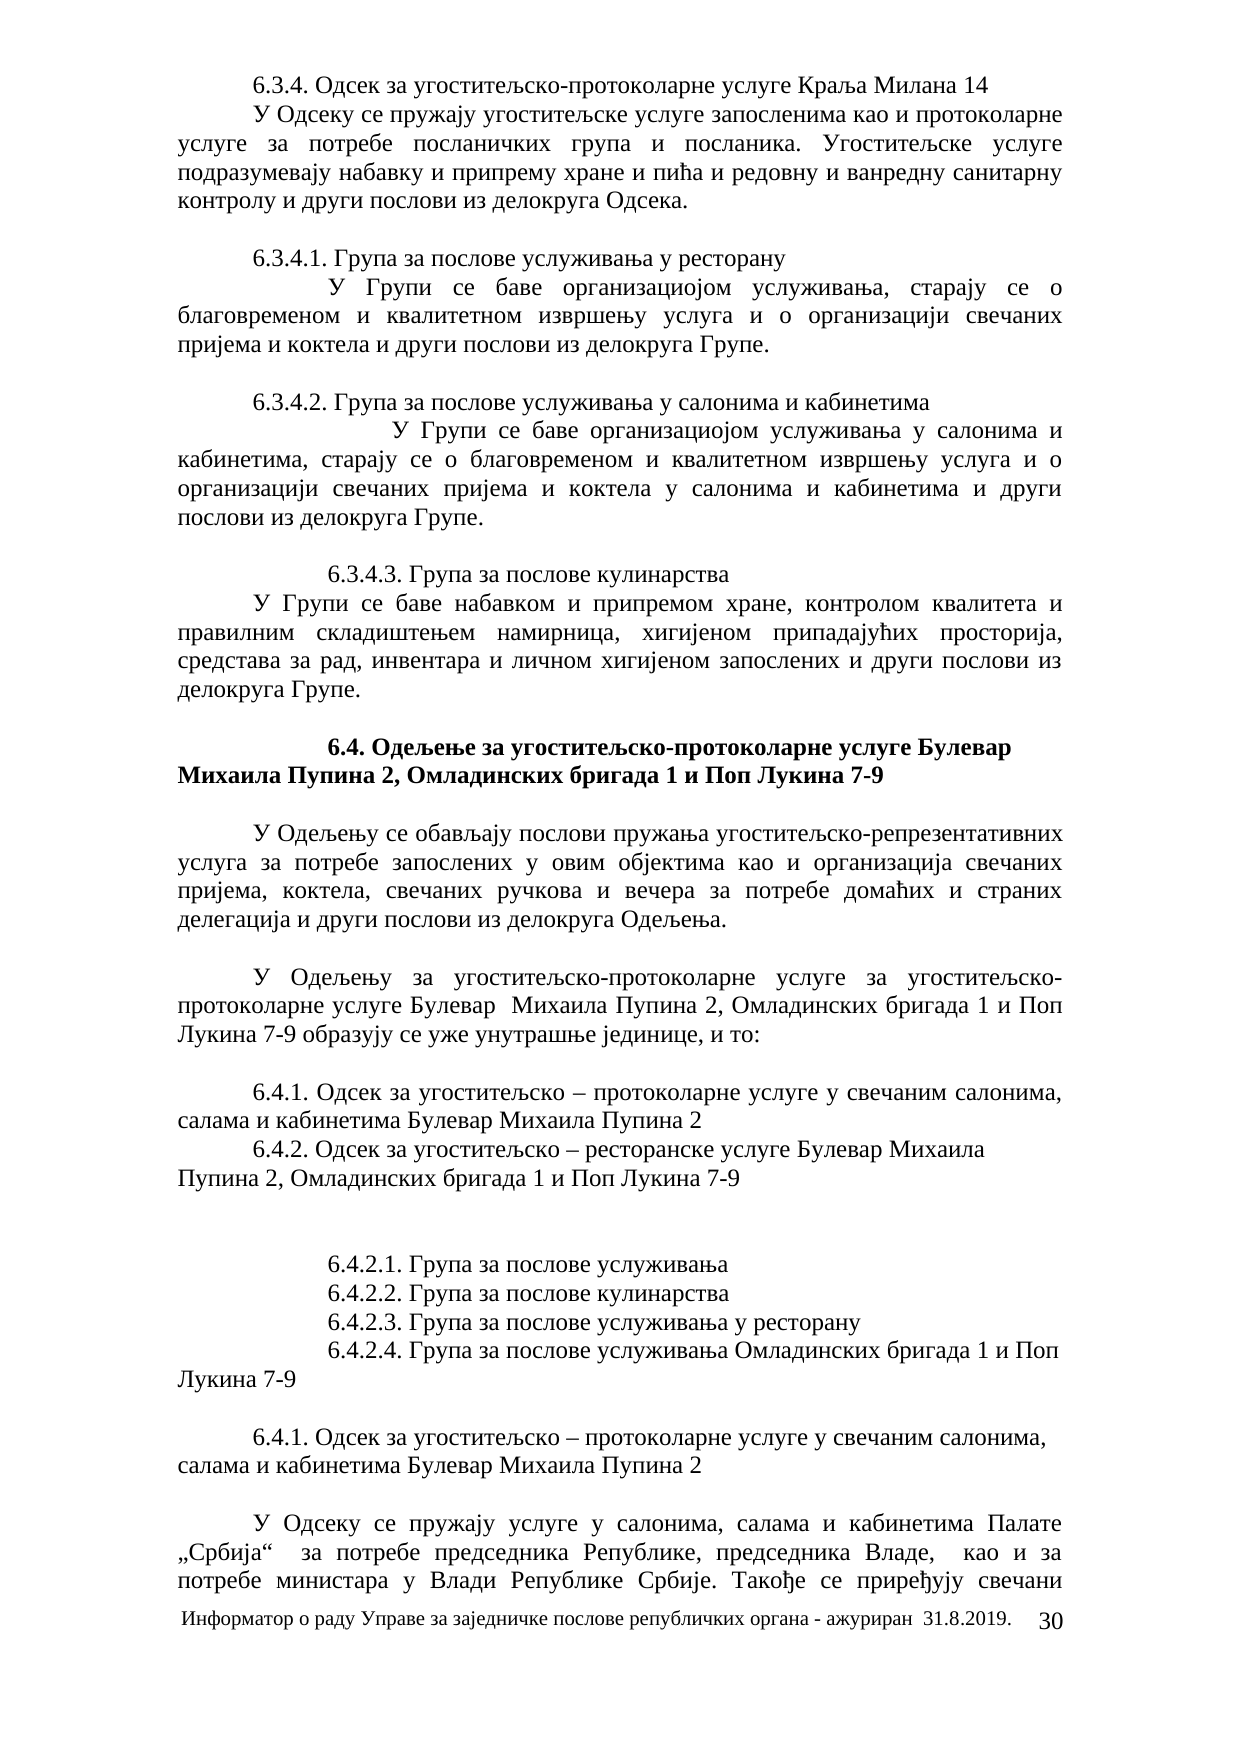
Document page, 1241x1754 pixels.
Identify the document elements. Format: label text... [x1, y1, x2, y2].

text У Групи се баве организациојом услуживања у салонима и кабинетима, старају се о благовременом и квалитетном извршењу услуга и о организацији свечаних пријема и коктела у салонима и кабинетима и други послови из делокруга Групе. [177, 415, 1063, 530]
text У Одељењу за угоститељско-протоколарне услуге за угоститељско-протоколарне услуге Булевар Михаила Пупина 2, Омладинских бригада 1 и Поп Лукина 7-9 образују се уже унутрашње јединице, и то: [177, 962, 1063, 1048]
text У Одсеку се пружају услуге у салонима, салама и кабинетима Палате „Србија“ за потребе председника Републике, председника Владе, као и за потребе министара у Влади Републике Србије. Такође се приређују свечани [177, 1508, 1063, 1594]
text 6.3.4. Одсек за угоститељско-протоколарне услуге Краља Милана 14 [177, 70, 1063, 99]
text 6.4. Одељење за угоститељско-протоколарне услуге Булевар Михаила Пупина 2, Омладинских бригада 1 и Поп Лукина 7-9 [177, 732, 1063, 789]
text У Групи се баве набавком и припремом хране, контролом квалитета и правилним складиштењем намирница, хигијеном припадајућих просторија, средстава за рад, инвентара и личном хигијеном запослених и други послови из делокруга Групе. [177, 588, 1063, 703]
text 6.4.1. Одсек за угоститељско – протоколарне услуге у свечаним салонима, салама и кабинетима Булевар Михаила Пупина 2 [177, 1422, 1063, 1479]
text 6.4.2.3. Група за послове услуживања у ресторану [177, 1307, 1063, 1335]
text 6.4.2. Одсек за угоститељско – ресторанске услуге Булевар Михаила Пупина 2, Омладинских бригада 1 и Поп Лукина 7-9 [177, 1134, 1063, 1192]
text 6.4.2.2. Група за послове кулинарства [177, 1278, 1063, 1307]
text У Одсеку се пружају угоститељске услуге запосленима као и протоколарне услуге за потребе посланичких група и посланика. Угоститељске услуге подразумевају набавку и припрему хране и пића и редовну и ванредну санитарну контролу и други послови из делокруга Одсека. [177, 99, 1063, 214]
text У Одељењу се обављају послови пружања угоститељско-репрезентативних услуга за потребе запослених у овим објектима као и организација свечаних пријема, коктела, свечаних ручкова и вечера за потребе домаћих и страних делегација и други послови из делокруга Одељења. [177, 818, 1063, 933]
text 6.3.4.3. Група за послове кулинарства [177, 559, 1063, 588]
text 6.4.1. Одсек за угоститељско – протоколарне услуге у свечаним салонима, салама и кабинетима Булевар Михаила Пупина 2 [177, 1077, 1063, 1134]
text У Групи се баве организациојом услуживања, старају се о благовременом и квалитетном извршењу услуга и о организацији свечаних пријема и коктела и други послови из делокруга Групе. [177, 272, 1063, 358]
text 6.3.4.1. Група за послове услуживања у ресторану [177, 243, 1063, 272]
text 6.4.2.1. Група за послове услуживања [177, 1249, 1063, 1278]
text 6.4.2.4. Група за послове услуживања Омладинских бригада 1 и Поп Лукина 7-9 [177, 1335, 1063, 1393]
text 6.3.4.2. Група за послове услуживања у салонима и кабинетима [177, 387, 1063, 415]
